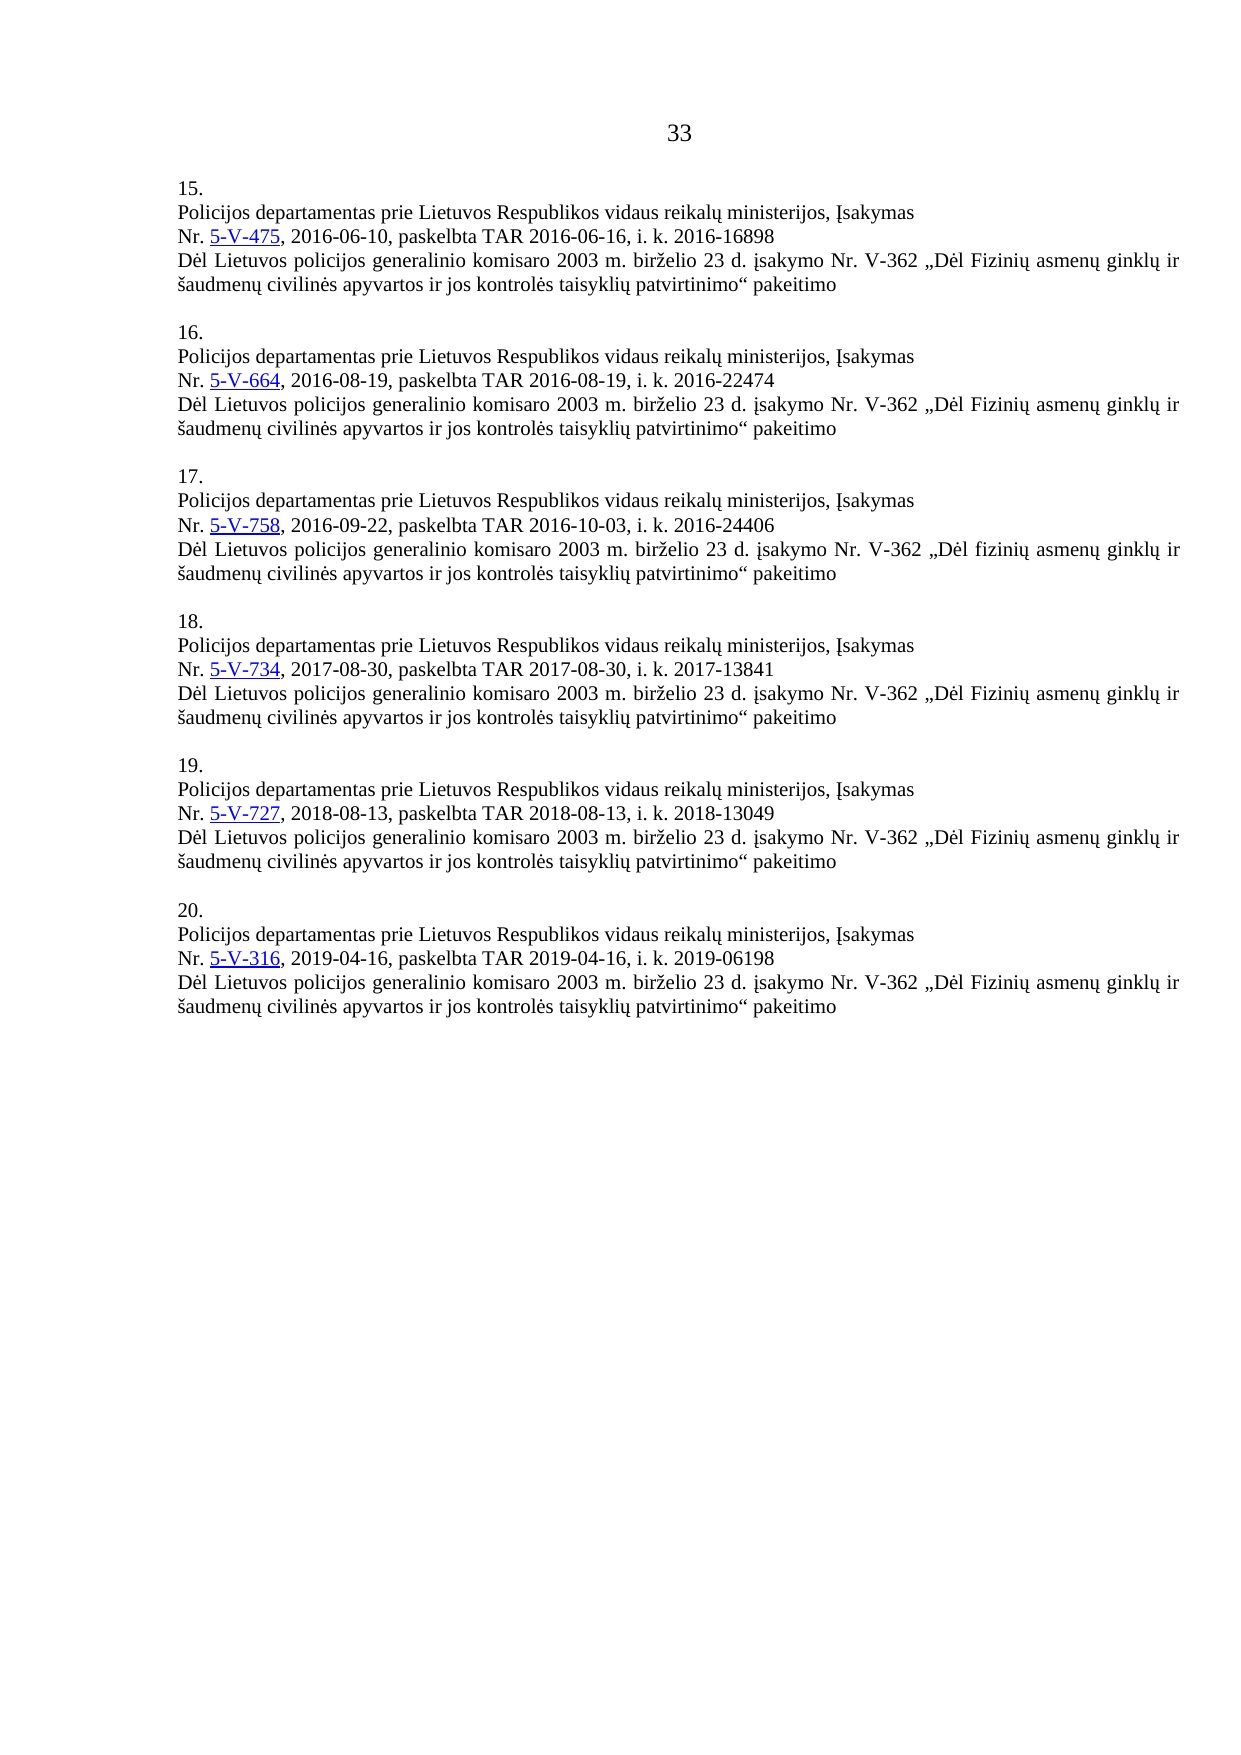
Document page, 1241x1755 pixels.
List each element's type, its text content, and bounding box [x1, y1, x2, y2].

text Policijos departamentas prie Lietuvos Respublikos vidaus reikalų ministerijos, Įsakymas [177, 777, 1181, 801]
text 15. [177, 176, 1181, 200]
text Policijos departamentas prie Lietuvos Respublikos vidaus reikalų ministerijos, Įsakymas [177, 488, 1181, 512]
text Policijos departamentas prie Lietuvos Respublikos vidaus reikalų ministerijos, Įsakymas [177, 200, 1181, 224]
text Dėl Lietuvos policijos generalinio komisaro 2003 m. birželio 23 d. įsakymo Nr. V-362 „Dėl Fizinių asmenų ginklų ir šaudmenų civilinės apyvartos ir jos kontrolės taisyklių patvirtinimo“ pakeitimo [177, 970, 1181, 1018]
text Nr. 5-V-758, 2016-09-22, paskelbta TAR 2016-10-03, i. k. 2016-24406 [177, 512, 1181, 537]
text Policijos departamentas prie Lietuvos Respublikos vidaus reikalų ministerijos, Įsakymas [177, 633, 1181, 657]
text 18. [177, 609, 1181, 633]
text Dėl Lietuvos policijos generalinio komisaro 2003 m. birželio 23 d. įsakymo Nr. V-362 „Dėl Fizinių asmenų ginklų ir šaudmenų civilinės apyvartos ir jos kontrolės taisyklių patvirtinimo“ pakeitimo [177, 248, 1181, 296]
text Policijos departamentas prie Lietuvos Respublikos vidaus reikalų ministerijos, Įsakymas [177, 922, 1181, 946]
text 16. [177, 320, 1181, 344]
text Dėl Lietuvos policijos generalinio komisaro 2003 m. birželio 23 d. įsakymo Nr. V-362 „Dėl fizinių asmenų ginklų ir šaudmenų civilinės apyvartos ir jos kontrolės taisyklių patvirtinimo“ pakeitimo [177, 537, 1181, 585]
text Nr. 5-V-475, 2016-06-10, paskelbta TAR 2016-06-16, i. k. 2016-16898 [177, 224, 1181, 248]
text 20. [177, 897, 1181, 922]
text Dėl Lietuvos policijos generalinio komisaro 2003 m. birželio 23 d. įsakymo Nr. V-362 „Dėl Fizinių asmenų ginklų ir šaudmenų civilinės apyvartos ir jos kontrolės taisyklių patvirtinimo“ pakeitimo [177, 681, 1181, 729]
text Nr. 5-V-727, 2018-08-13, paskelbta TAR 2018-08-13, i. k. 2018-13049 [177, 801, 1181, 825]
text 17. [177, 464, 1181, 488]
text Policijos departamentas prie Lietuvos Respublikos vidaus reikalų ministerijos, Įsakymas [177, 344, 1181, 368]
text Nr. 5-V-664, 2016-08-19, paskelbta TAR 2016-08-19, i. k. 2016-22474 [177, 368, 1181, 392]
text Nr. 5-V-734, 2017-08-30, paskelbta TAR 2017-08-30, i. k. 2017-13841 [177, 657, 1181, 681]
text Nr. 5-V-316, 2019-04-16, paskelbta TAR 2019-04-16, i. k. 2019-06198 [177, 946, 1181, 970]
text 19. [177, 753, 1181, 777]
text Dėl Lietuvos policijos generalinio komisaro 2003 m. birželio 23 d. įsakymo Nr. V-362 „Dėl Fizinių asmenų ginklų ir šaudmenų civilinės apyvartos ir jos kontrolės taisyklių patvirtinimo“ pakeitimo [177, 392, 1181, 440]
text Dėl Lietuvos policijos generalinio komisaro 2003 m. birželio 23 d. įsakymo Nr. V-362 „Dėl Fizinių asmenų ginklų ir šaudmenų civilinės apyvartos ir jos kontrolės taisyklių patvirtinimo“ pakeitimo [177, 825, 1181, 873]
